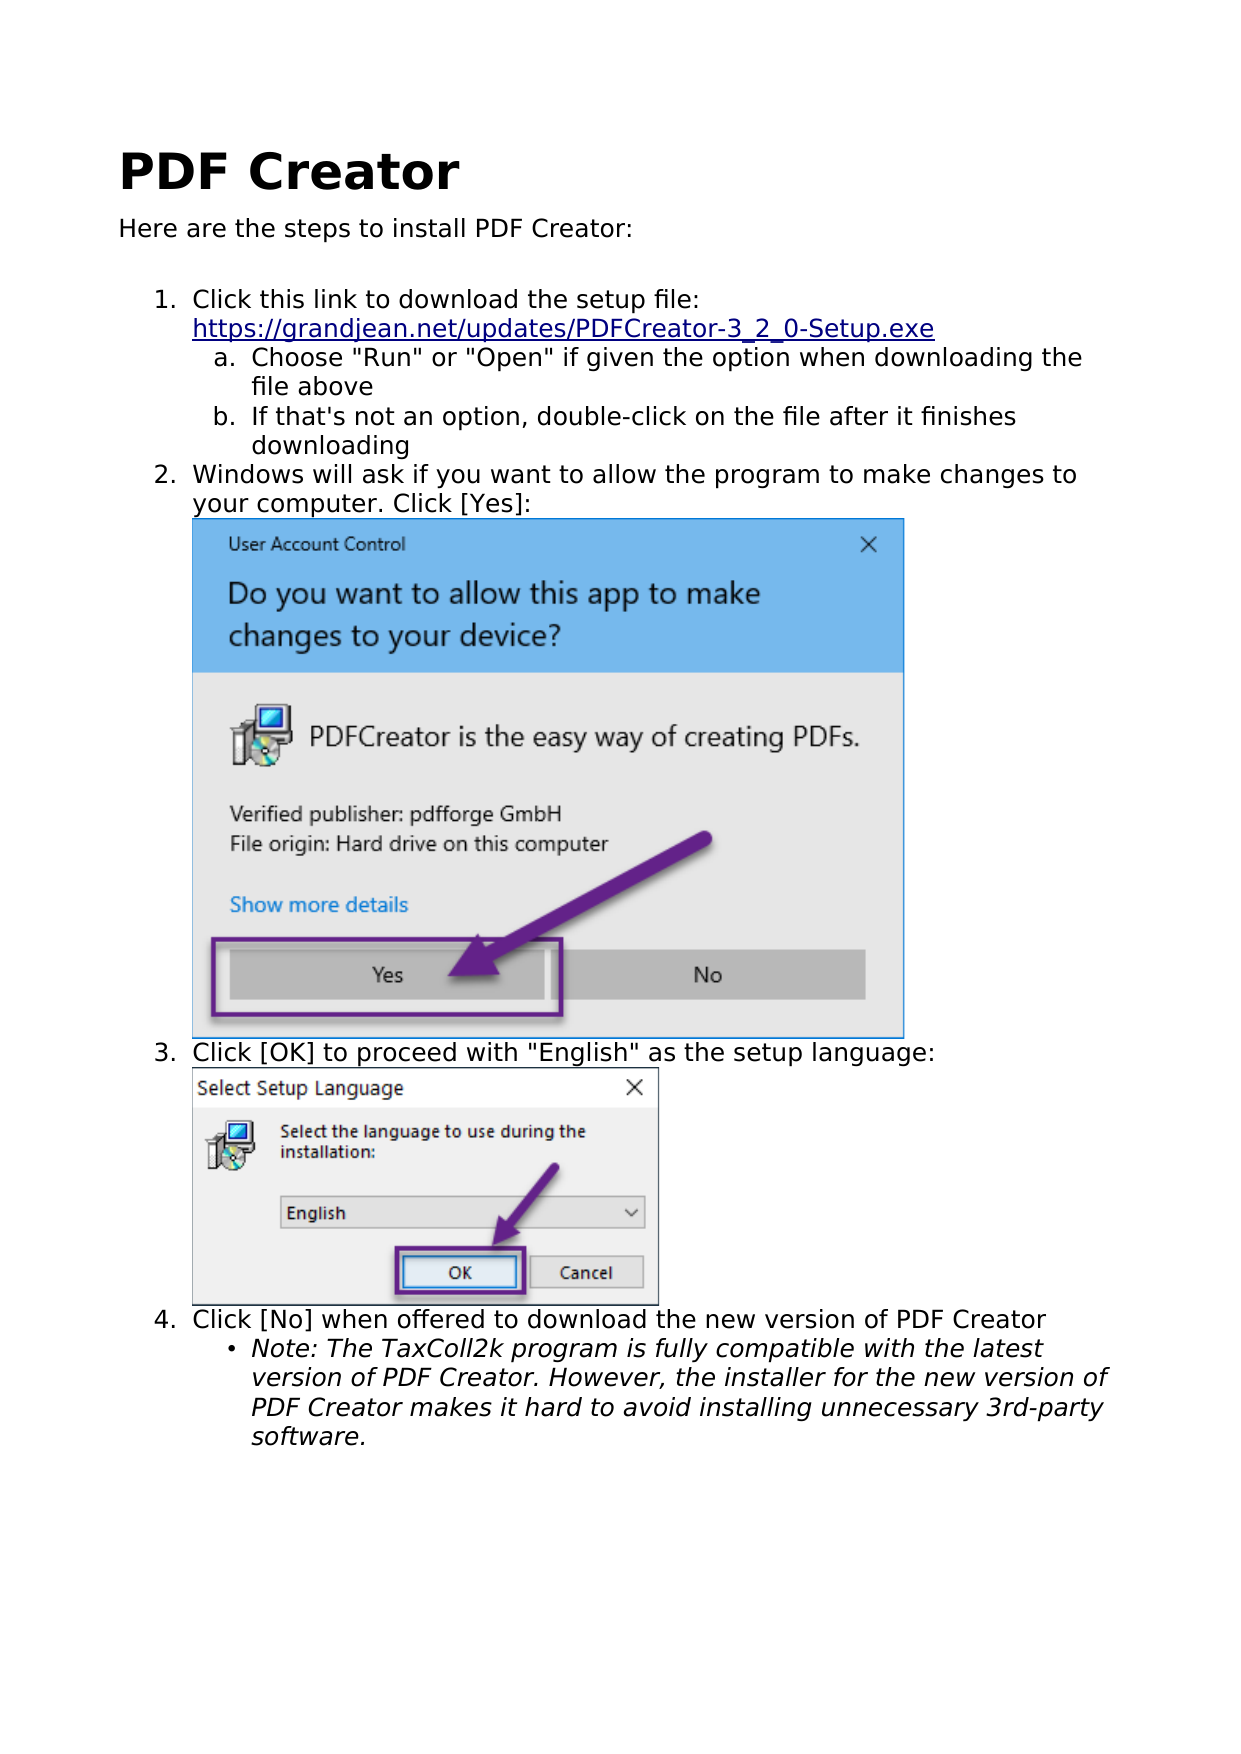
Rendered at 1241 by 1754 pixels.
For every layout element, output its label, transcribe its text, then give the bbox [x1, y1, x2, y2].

list Choose "Run" or "Open" if given the option when downloading the file above [236, 343, 1122, 402]
picture [192, 518, 905, 1039]
subtitle PDF Creator [118, 143, 1122, 201]
list Click [OK] to proceed with "English" as the setup language: [177, 1039, 1122, 1305]
list Click [No] when offered to download the new version of PDF Creator [177, 1305, 1122, 1334]
text Here are the steps to install PDF Creator: [118, 214, 1122, 243]
list If that's not an option, double-click on the file after it finishes downloading [236, 402, 1122, 460]
list Click this link to download the setup file: https://grandjean.net/updates/PDFCreator-3_2_0-Setup.exe [177, 285, 1122, 343]
list Windows will ask if you want to allow the program to make changes to your computer. Click [Yes]: [177, 460, 1122, 1039]
picture [192, 1067, 660, 1306]
list Note: The TaxColl2k program is fully compatible with the latest version of PDF Creator. However, the installer for the new version of PDF Creator makes it hard to avoid installing unnecessary 3rd-party software. [236, 1334, 1122, 1451]
